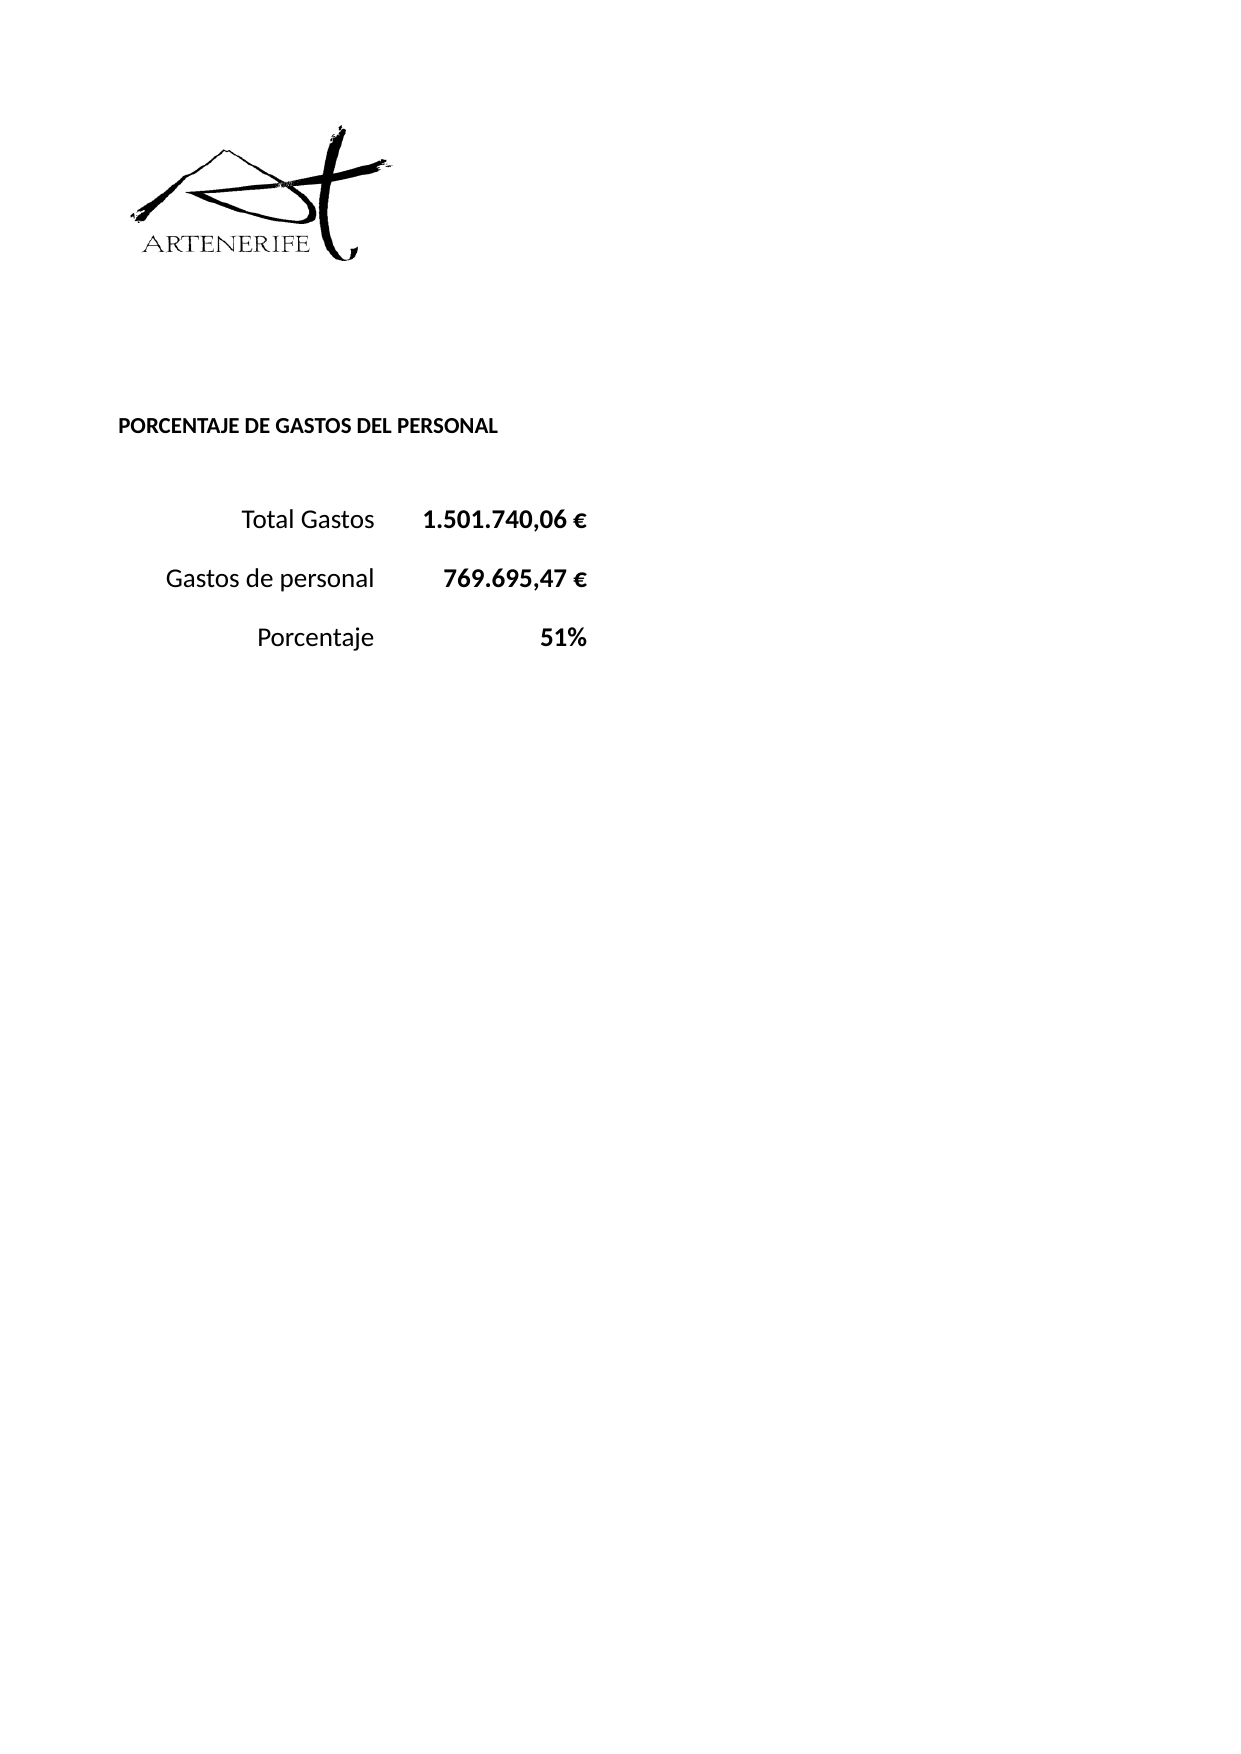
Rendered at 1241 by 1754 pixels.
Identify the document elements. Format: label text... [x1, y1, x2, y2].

table_cell 769.695,47 € [378, 555, 590, 614]
table_cell 51% [378, 614, 590, 673]
text PORCENTAJE DE GASTOS DEL PERSONAL [118, 411, 1122, 439]
table_cell Gastos de personal [112, 555, 377, 614]
table_header Total Gastos [112, 496, 377, 555]
table_cell Porcentaje [112, 614, 377, 673]
picture [118, 118, 406, 269]
table_header 1.501.740,06 € [378, 496, 590, 555]
